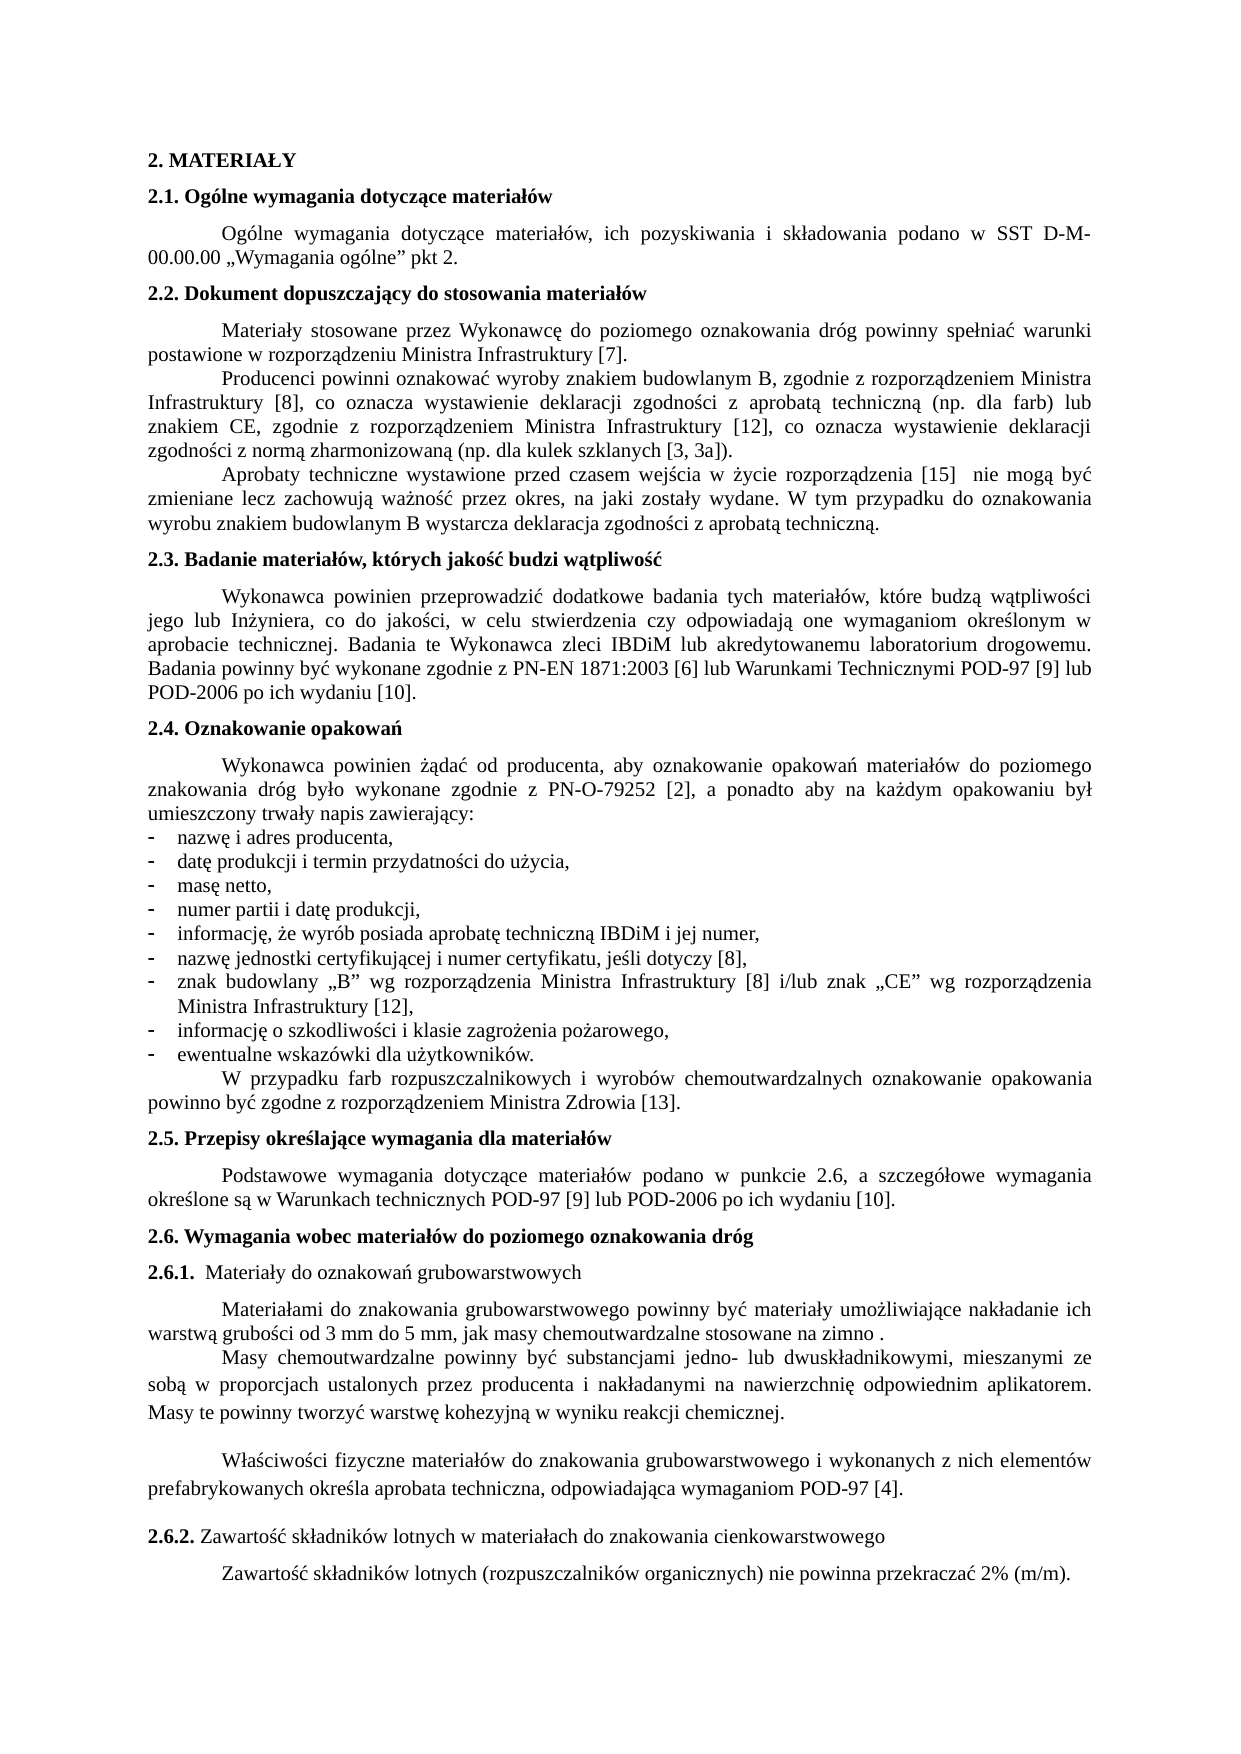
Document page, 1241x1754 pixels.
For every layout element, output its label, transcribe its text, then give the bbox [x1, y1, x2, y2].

subtitle 2.1. Ogólne wymagania dotyczące materiałów [148, 184, 1093, 208]
text W przypadku farb rozpuszczalnikowych i wyrobów chemoutwardzalnych oznakowanie opakowania powinno być zgodne z rozporządzeniem Ministra Zdrowia [13]. [148, 1066, 1093, 1114]
text Producenci powinni oznakować wyroby znakiem budowlanym B, zgodnie z rozporządzeniem Ministra Infrastruktury [8], co oznacza wystawienie deklaracji zgodności z aprobatą techniczną (np. dla farb) lub znakiem CE, zgodnie z rozporządzeniem Ministra Infrastruktury [12], co oznacza wystawienie deklaracji zgodności z normą zharmonizowaną (np. dla kulek szklanych [3, 3a]). [148, 366, 1093, 462]
subtitle 2.5. Przepisy określające wymagania dla materiałów [148, 1126, 1093, 1150]
text Materiały stosowane przez Wykonawcę do poziomego oznakowania dróg powinny spełniać warunki postawione w rozporządzeniu Ministra Infrastruktury [7]. [148, 318, 1093, 366]
subtitle 2.4. Oznakowanie opakowań [148, 716, 1093, 740]
text Właściwości fizyczne materiałów do znakowania grubowarstwowego i wykonanych z nich elementów prefabrykowanych określa aprobata techniczna, odpowiadająca wymaganiom POD-97 [4]. [148, 1448, 1093, 1500]
list masę netto, [148, 873, 1093, 897]
subtitle 2.3. Badanie materiałów, których jakość budzi wątpliwość [148, 547, 1093, 571]
text Masy chemoutwardzalne powinny być substancjami jedno- lub dwuskładnikowymi, mieszanymi ze sobą w proporcjach ustalonych przez producenta i nakładanymi na nawierzchnię odpowiednim aplikatorem. Masy te powinny tworzyć warstwę kohezyjną w wyniku reakcji chemicznej. [148, 1345, 1093, 1424]
text Podstawowe wymagania dotyczące materiałów podano w punkcie 2.6, a szczegółowe wymagania określone są w Warunkach technicznych POD-97 [9] lub POD-2006 po ich wydaniu [10]. [148, 1163, 1093, 1211]
subtitle 2.2. Dokument dopuszczający do stosowania materiałów [148, 281, 1093, 305]
text Ogólne wymagania dotyczące materiałów, ich pozyskiwania i składowania podano w SST D-M-00.00.00 „Wymagania ogólne” pkt 2. [148, 221, 1093, 269]
subtitle 2.6. Wymagania wobec materiałów do poziomego oznakowania dróg [148, 1223, 1093, 1248]
text 2.6.1. Materiały do oznakowań grubowarstwowych [148, 1260, 1093, 1284]
text Wykonawca powinien przeprowadzić dodatkowe badania tych materiałów, które budzą wątpliwości jego lub Inżyniera, co do jakości, w celu stwierdzenia czy odpowiadają one wymaganiom określonym w aprobacie technicznej. Badania te Wykonawca zleci IBDiM lub akredytowanemu laboratorium drogowemu. Badania powinny być wykonane zgodnie z PN-EN 1871:2003 [6] lub Warunkami Technicznymi POD-97 [9] lub POD-2006 po ich wydaniu [10]. [148, 583, 1093, 704]
list numer partii i datę produkcji, [148, 897, 1093, 921]
list ewentualne wskazówki dla użytkowników. [148, 1042, 1093, 1066]
text Wykonawca powinien żądać od producenta, aby oznakowanie opakowań materiałów do poziomego znakowania dróg było wykonane zgodnie z PN-O-79252 [2], a ponadto aby na każdym opakowaniu był umieszczony trwały napis zawierający: [148, 753, 1093, 825]
list nazwę i adres producenta, [148, 825, 1093, 849]
text Aprobaty techniczne wystawione przed czasem wejścia w życie rozporządzenia [15] nie mogą być zmieniane lecz zachowują ważność przez okres, na jaki zostały wydane. W tym przypadku do oznakowania wyrobu znakiem budowlanym B wystarcza deklaracja zgodności z aprobatą techniczną. [148, 462, 1093, 534]
list nazwę jednostki certyfikującej i numer certyfikatu, jeśli dotyczy [8], [148, 945, 1093, 969]
text 2.6.2. Zawartość składników lotnych w materiałach do znakowania cienkowarstwowego [148, 1524, 1093, 1548]
text Materiałami do znakowania grubowarstwowego powinny być materiały umożliwiające nakładanie ich warstwą grubości od 3 mm do 5 mm, jak masy chemoutwardzalne stosowane na zimno . [148, 1297, 1093, 1345]
list datę produkcji i termin przydatności do użycia, [148, 849, 1093, 873]
list informację o szkodliwości i klasie zagrożenia pożarowego, [148, 1018, 1093, 1042]
list informację, że wyrób posiada aprobatę techniczną IBDiM i jej numer, [148, 921, 1093, 945]
text Zawartość składników lotnych (rozpuszczalników organicznych) nie powinna przekraczać 2% (m/m). [148, 1561, 1093, 1585]
list znak budowlany „B” wg rozporządzenia Ministra Infrastruktury [8] i/lub znak „CE” wg rozporządzenia Ministra Infrastruktury [12], [148, 969, 1093, 1018]
subtitle 2. materiały [148, 148, 1093, 172]
